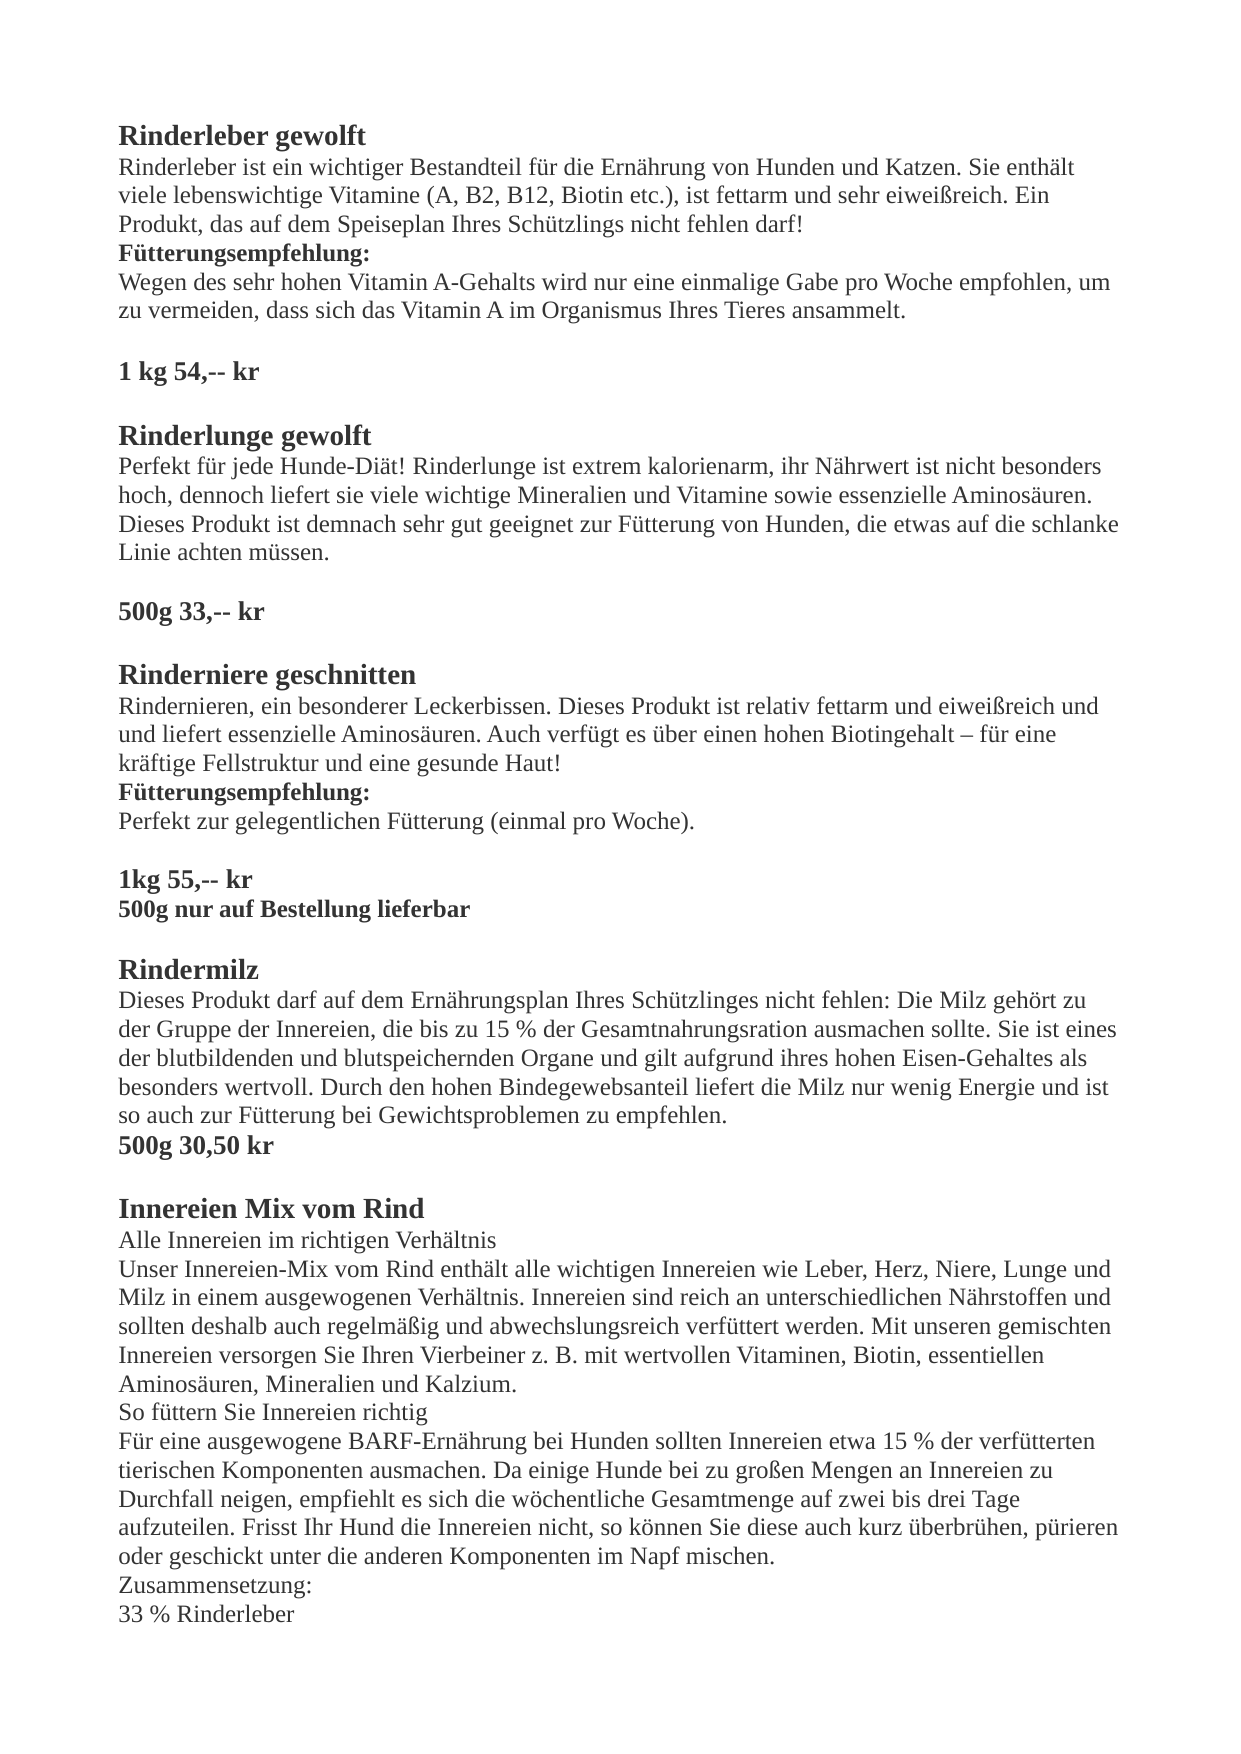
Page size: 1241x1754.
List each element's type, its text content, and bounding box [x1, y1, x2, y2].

text Innereien Mix vom Rind [118, 1191, 1122, 1225]
text 500g 33,-- kr [118, 595, 1122, 626]
text Dieses Produkt darf auf dem Ernährungsplan Ihres Schützlinges nicht fehlen: Die Milz gehört zu der Gruppe der Innereien, die bis zu 15 % der Gesamtnahrungsration ausmachen sollte. Sie ist eines der blutbildenden und blutspeichernden Organe und gilt aufgrund ihres hohen Eisen-Gehaltes als besonders wertvoll. Durch den hohen Bindegewebsanteil liefert die Milz nur wenig Energie und ist so auch zur Fütterung bei Gewichtsproblemen zu empfehlen. [118, 985, 1122, 1129]
text 500g 30,50 kr [118, 1129, 1122, 1160]
text 500g nur auf Bestellung lieferbar [118, 894, 1122, 923]
text Alle Innereien im richtigen Verhältnis Unser Innereien-Mix vom Rind enthält alle wichtigen Innereien wie Leber, Herz, Niere, Lunge und Milz in einem ausgewogenen Verhältnis. Innereien sind reich an unterschiedlichen Nährstoffen und sollten deshalb auch regelmäßig und abwechslungsreich verfüttert werden. Mit unseren gemischten Innereien versorgen Sie Ihren Vierbeiner z. B. mit wertvollen Vitaminen, Biotin, essentiellen Aminosäuren, Mineralien und Kalzium. [118, 1225, 1122, 1397]
text Rindermilz [118, 952, 1122, 985]
text Rinderlunge gewolft [118, 418, 1122, 451]
text So füttern Sie Innereien richtig Für eine ausgewogene BARF-Ernährung bei Hunden sollten Innereien etwa 15 % der verfütterten tierischen Komponenten ausmachen. Da einige Hunde bei zu großen Mengen an Innereien zu Durchfall neigen, empfiehlt es sich die wöchentliche Gesamtmenge auf zwei bis drei Tage aufzuteilen. Frisst Ihr Hund die Innereien nicht, so können Sie diese auch kurz überbrühen, pürieren oder geschickt unter die anderen Komponenten im Napf mischen. Zusammensetzung: 33 % Rinderleber [118, 1397, 1122, 1627]
text 1kg 55,-- kr [118, 863, 1122, 894]
text Rinderleber ist ein wichtiger Bestandteil für die Ernährung von Hunden und Katzen. Sie enthält viele lebenswichtige Vitamine (A, B2, B12, Biotin etc.), ist fettarm und sehr eiweißreich. Ein Produkt, das auf dem Speiseplan Ihres Schützlings nicht fehlen darf! Fütterungsempfehlung: Wegen des sehr hohen Vitamin A-Gehalts wird nur eine einmalige Gabe pro Woche empfohlen, um zu vermeiden, dass sich das Vitamin A im Organismus Ihres Tieres ansammelt. [118, 152, 1122, 324]
text Rinderleber gewolft [118, 118, 1122, 152]
text 1 kg 54,-- kr [118, 355, 1122, 386]
text Rinderniere geschnitten [118, 657, 1122, 691]
text Rindernieren, ein besonderer Leckerbissen. Dieses Produkt ist relativ fettarm und eiweißreich und und liefert essenzielle Aminosäuren. Auch verfügt es über einen hohen Biotingehalt – für eine kräftige Fellstruktur und eine gesunde Haut! Fütterungsempfehlung: Perfekt zur gelegentlichen Fütterung (einmal pro Woche). [118, 691, 1122, 834]
text Perfekt für jede Hunde-Diät! Rinderlunge ist extrem kalorienarm, ihr Nährwert ist nicht besonders hoch, dennoch liefert sie viele wichtige Mineralien und Vitamine sowie essenzielle Aminosäuren. Dieses Produkt ist demnach sehr gut geeignet zur Fütterung von Hunden, die etwas auf die schlanke Linie achten müssen. [118, 451, 1122, 566]
